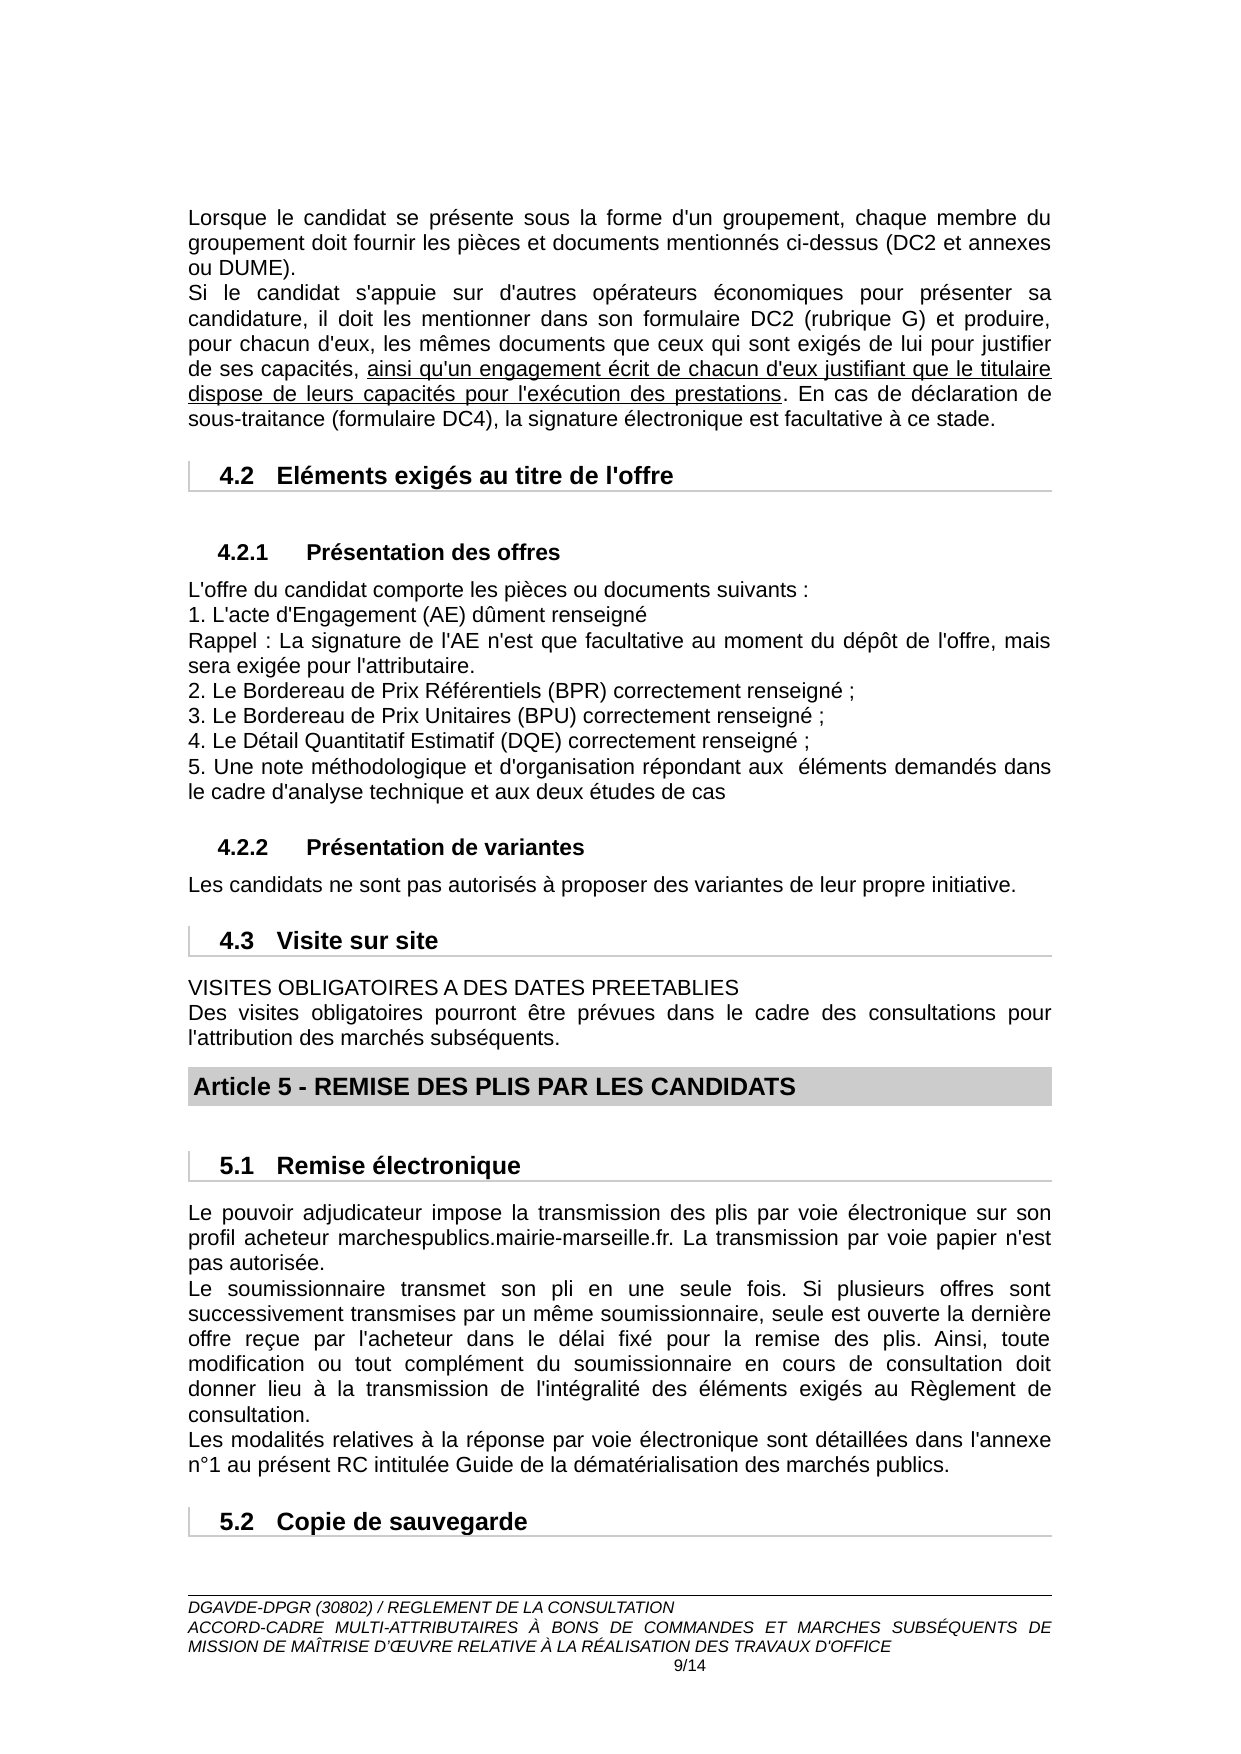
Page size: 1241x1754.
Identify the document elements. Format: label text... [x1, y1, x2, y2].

text Le pouvoir adjudicateur impose la transmission des plis par voie électronique sur son profil acheteur marchespublics.mairie-marseille.fr. La transmission par voie papier n'est pas autorisée. [188, 1200, 1052, 1276]
subtitle Présentation des offres [188, 539, 1052, 565]
text 4. Le Détail Quantitatif Estimatif (DQE) correctement renseigné ; [188, 728, 1052, 753]
subtitle Remise électronique [190, 1151, 1052, 1180]
text VISITES OBLIGATOIRES A DES DATES PREETABLIES [188, 975, 1052, 1000]
subtitle REMISE DES PLIS PAR LES CANDIDATS [190, 1069, 1050, 1103]
subtitle Présentation de variantes [188, 833, 1052, 860]
text 3. Le Bordereau de Prix Unitaires (BPU) correctement renseigné ; [188, 703, 1052, 728]
subtitle Visite sur site [190, 926, 1052, 955]
subtitle Copie de sauvegarde [190, 1507, 1052, 1535]
text Rappel : La signature de l'AE n'est que facultative au moment du dépôt de l'offre, mais sera exigée pour l'attributaire. [188, 627, 1052, 678]
text Les modalités relatives à la réponse par voie électronique sont détaillées dans l'annexe n°1 au présent RC intitulée Guide de la dématérialisation des marchés publics. [188, 1427, 1052, 1477]
text 1. L'acte d'Engagement (AE) dûment renseigné [188, 602, 1052, 627]
text 5. Une note méthodologique et d'organisation répondant aux éléments demandés dans le cadre d'analyse technique et aux deux études de cas [188, 753, 1052, 804]
text Si le candidat s'appuie sur d'autres opérateurs économiques pour présenter sa candidature, il doit les mentionner dans son formulaire DC2 (rubrique G) et produire, pour chacun d'eux, les mêmes documents que ceux qui sont exigés de lui pour justifier de ses capacités, ainsi qu'un engagement écrit de chacun d'eux justifiant que le titulaire dispose de leurs capacités pour l'exécution des prestations. En cas de déclaration de sous-traitance (formulaire DC4), la signature électronique est facultative à ce stade. [188, 280, 1052, 431]
text Lorsque le candidat se présente sous la forme d'un groupement, chaque membre du groupement doit fournir les pièces et documents mentionnés ci-dessus (DC2 et annexes ou DUME). [188, 204, 1052, 280]
subtitle Eléments exigés au titre de l'offre [190, 461, 1052, 490]
text L'offre du candidat comporte les pièces ou documents suivants : [188, 577, 1052, 602]
text Des visites obligatoires pourront être prévues dans le cadre des consultations pour l'attribution des marchés subséquents. [188, 1000, 1052, 1050]
text Les candidats ne sont pas autorisés à proposer des variantes de leur propre initiative. [188, 872, 1052, 897]
text 2. Le Bordereau de Prix Référentiels (BPR) correctement renseigné ; [188, 678, 1052, 703]
text Le soumissionnaire transmet son pli en une seule fois. Si plusieurs offres sont successivement transmises par un même soumissionnaire, seule est ouverte la dernière offre reçue par l'acheteur dans le délai fixé pour la remise des plis. Ainsi, toute modification ou tout complément du soumissionnaire en cours de consultation doit donner lieu à la transmission de l'intégralité des éléments exigés au Règlement de consultation. [188, 1276, 1052, 1427]
